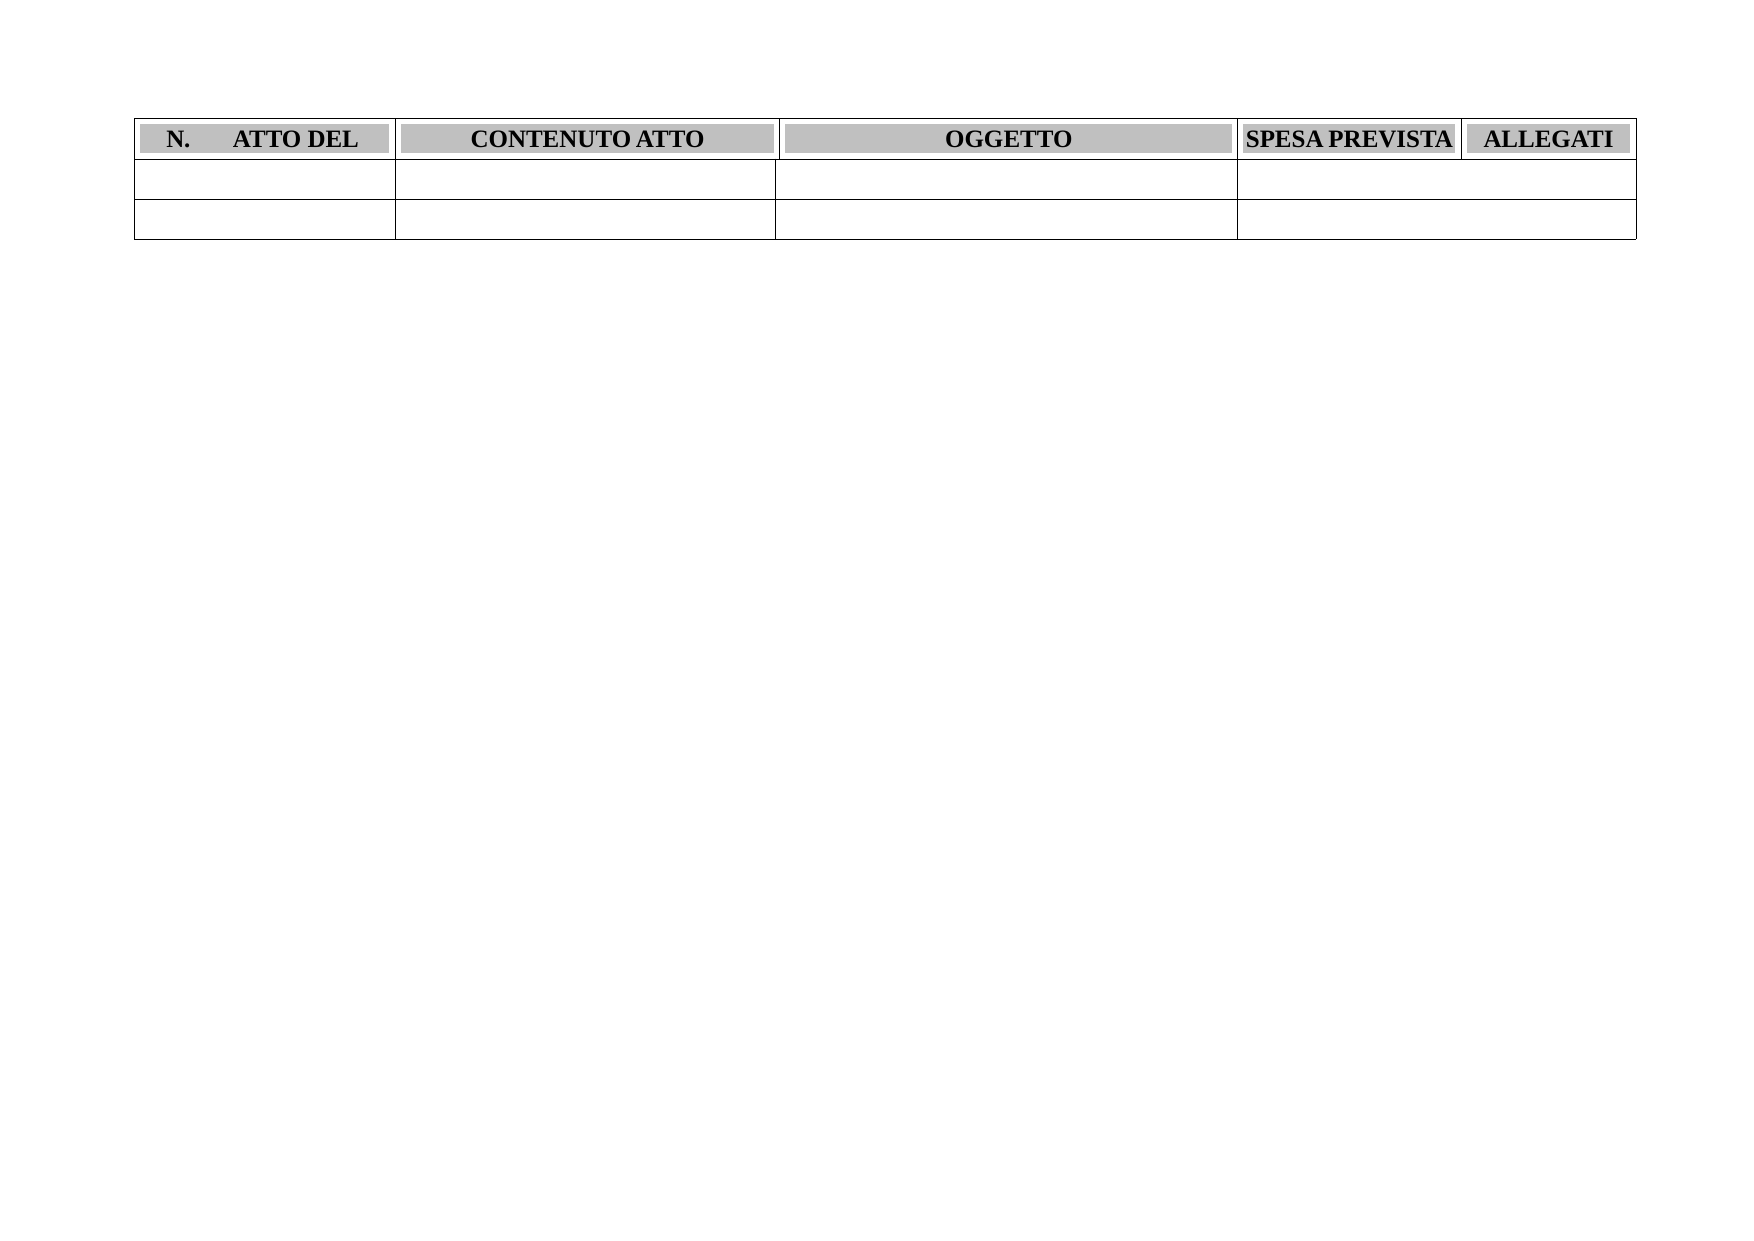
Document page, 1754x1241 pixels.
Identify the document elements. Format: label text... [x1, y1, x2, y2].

table_header SPESA PREVISTA [1238, 119, 1461, 158]
table_cell [1238, 200, 1636, 239]
table_cell [396, 160, 775, 199]
table_cell [135, 160, 395, 199]
table_cell [396, 200, 775, 239]
table_cell [776, 200, 1237, 239]
table_cell [1238, 160, 1636, 199]
table_header OGGETTO [780, 119, 1237, 158]
table_header ALLEGATI [1462, 119, 1636, 158]
table_cell [135, 200, 395, 239]
table_header N. ATTO DEL [135, 119, 395, 158]
table_header CONTENUTO ATTO [396, 119, 779, 158]
table_cell [776, 160, 1237, 199]
